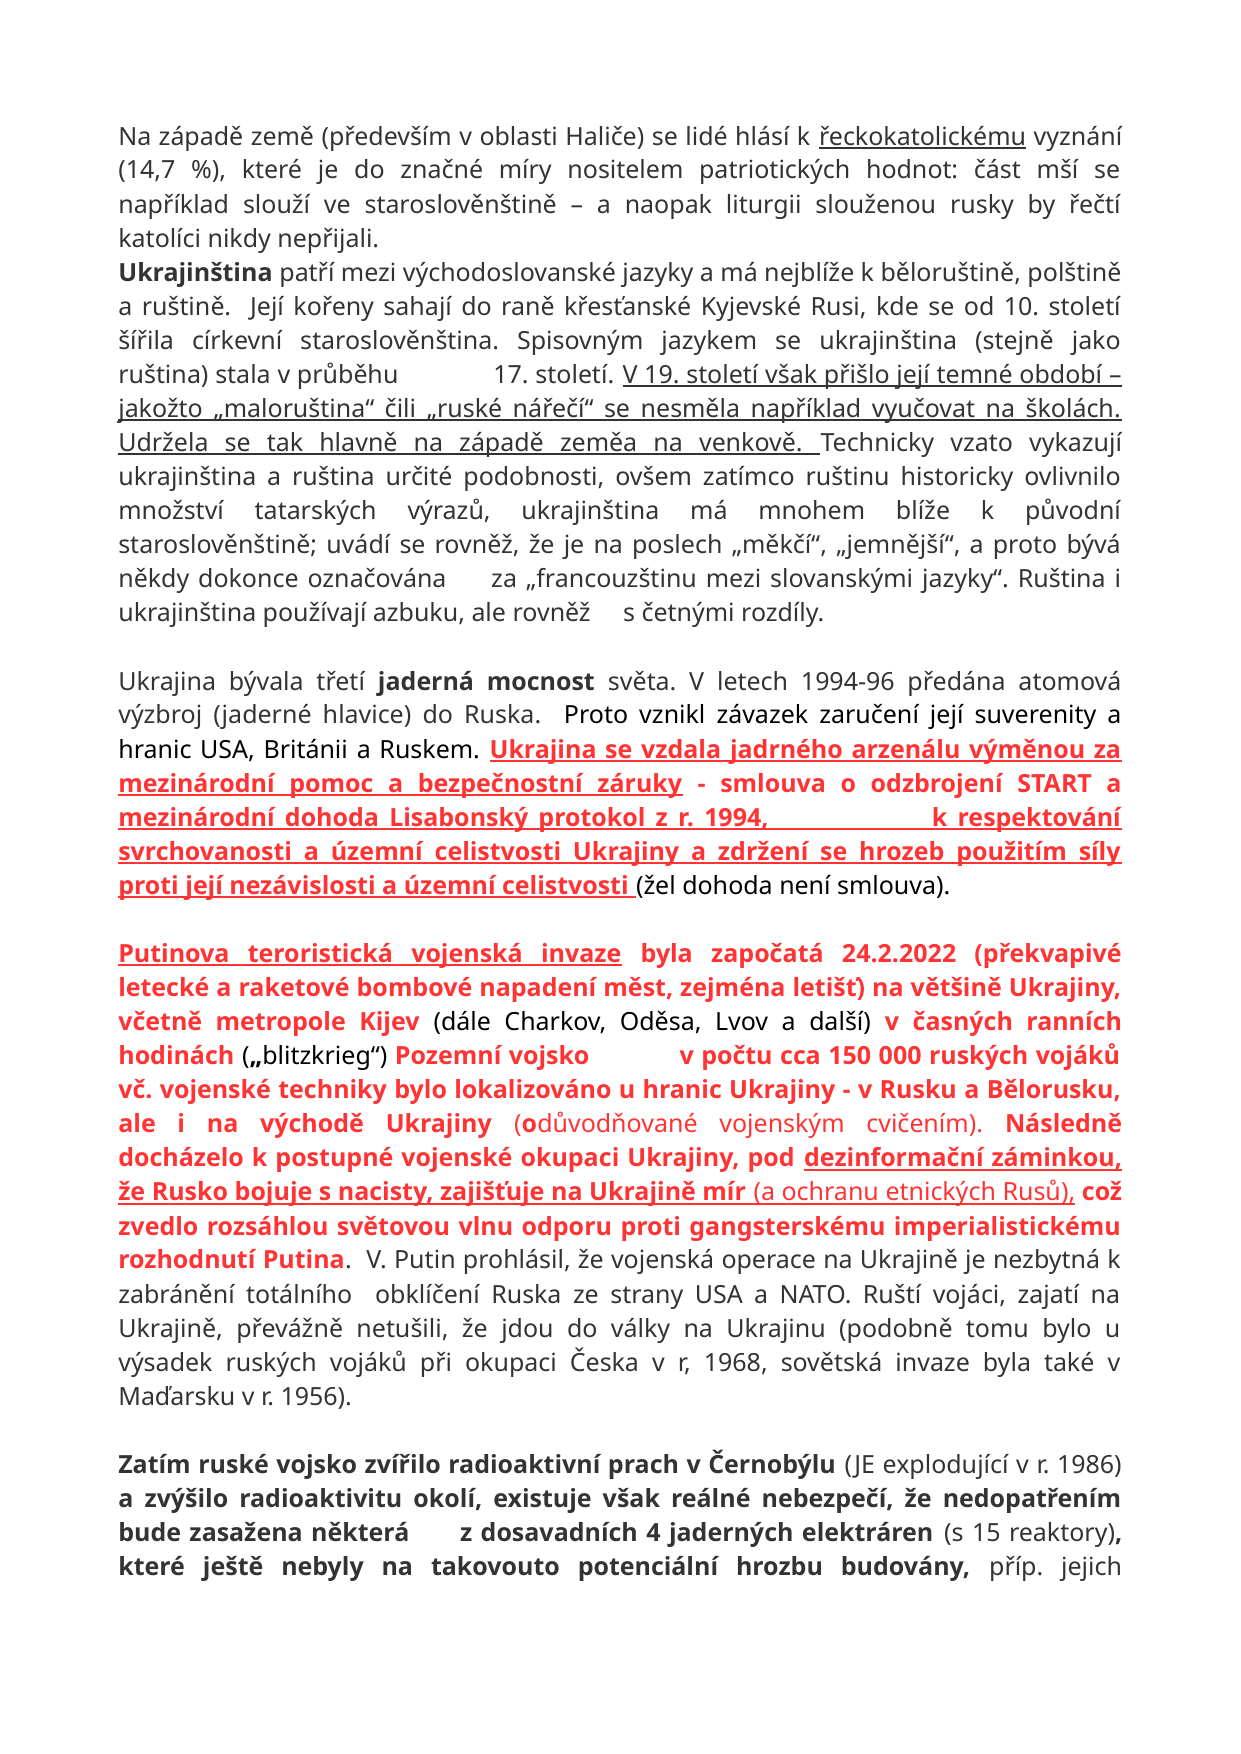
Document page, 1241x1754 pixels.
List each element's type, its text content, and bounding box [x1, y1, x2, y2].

text Zatím ruské vojsko zvířilo radioaktivní prach v Černobýlu (JE explodující v r. 1986) a zvýšilo radioaktivitu okolí, existuje však reálné nebezpečí, že nedopatřením bude zasažena některá z dosavadních 4 jaderných elektráren (s 15 reaktory), které ještě nebyly na takovouto potenciální hrozbu budovány, příp. jejich [118, 1447, 1122, 1583]
text svrchovanosti a územní celistvosti Ukrajiny a zdržení se hrozeb použitím síly [118, 830, 1122, 862]
text proti její nezávislosti a územní celistvosti (žel dohoda není smlouva). [118, 864, 1122, 902]
text Udržela se tak hlavně na západě zeměa na venkově. Technicky vzato vykazují ukrajinština a ruština určité podobnosti, ovšem zatímco ruštinu historicky ovlivnilo množství tatarských výrazů, ukrajinština má mnohem blíže k původní staroslověnštině; uvádí se rovněž, že je na poslech „měkčí“, „jemnější“, a proto bývá někdy dokonce označována za „francouzštinu mezi slovanskými jazyky“. Ruština i ukrajinština používají azbuku, ale rovněž s četnými rozdíly. [118, 421, 1122, 629]
text Ukrajina bývala třetí jaderná mocnost světa. V letech 1994-96 předána atomová výzbroj (jaderné hlavice) do Ruska. Proto vznikl závazek zaručení její suverenity a hranic USA, Británii a Ruskem. Ukrajina se vzdala jadrného arzenálu výměnou za mezinárodní pomoc a bezpečnostní záruky - smlouva o odzbrojení START a mezinárodní dohoda Lisabonský protokol z r. 1994, k respektování [118, 663, 1122, 828]
text Na západě země (především v oblasti Haliče) se lidé hlásí k řeckokatolickému vyznání (14,7 %), které je do značné míry nositelem patriotických hodnot: část mší se například slouží ve staroslověnštině – a naopak liturgii slouženou rusky by řečtí katolíci nikdy nepřijali. [118, 118, 1122, 254]
text Putinova teroristická vojenská invaze byla započatá 24.2.2022 (překvapivé letecké a raketové bombové napadení měst, zejména letišť) na většině Ukrajiny, včetně metropole Kijev (dále Charkov, Oděsa, Lvov a další) v časných ranních hodinách („blitzkrieg“) Pozemní vojsko v počtu cca 150 000 ruských vojáků vč. vojenské techniky bylo lokalizováno u hranic Ukrajiny - v Rusku a Bělorusku, ale i na východě Ukrajiny (odůvodňované vojenským cvičením). Následně docházelo k postupné vojenské okupaci Ukrajiny, pod dezinformační záminkou, že Rusko bojuje s nacisty, zajišťuje na Ukrajině mír (a ochranu etnických Rusů), což zvedlo rozsáhlou světovou vlnu odporu proti gangsterskému imperialistickému rozhodnutí Putina. V. Putin prohlásil, že vojenská operace na Ukrajině je nezbytná k zabránění totálního obklíčení Ruska ze strany USA a NATO. Ruští vojáci, zajatí na Ukrajině, převážně netušili, že jdou do války na Ukrajinu (podobně tomu bylo u výsadek ruských vojáků při okupaci Česka v r, 1968, sovětská invaze byla také v Maďarsku v r. 1956). [118, 936, 1122, 1412]
text Ukrajinština patří mezi východoslovanské jazyky a má nejblíže k běloruštině, polštině a ruštině. Její kořeny sahají do raně křesťanské Kyjevské Rusi, kde se od 10. století šířila církevní staroslověnština. Spisovným jazykem se ukrajinština (stejně jako ruština) stala v průběhu 17. století. V 19. století však přišlo její temné období – jakožto „maloruština“ čili „ruské nářečí“ se nesměla například vyučovat na školách. [118, 254, 1122, 419]
